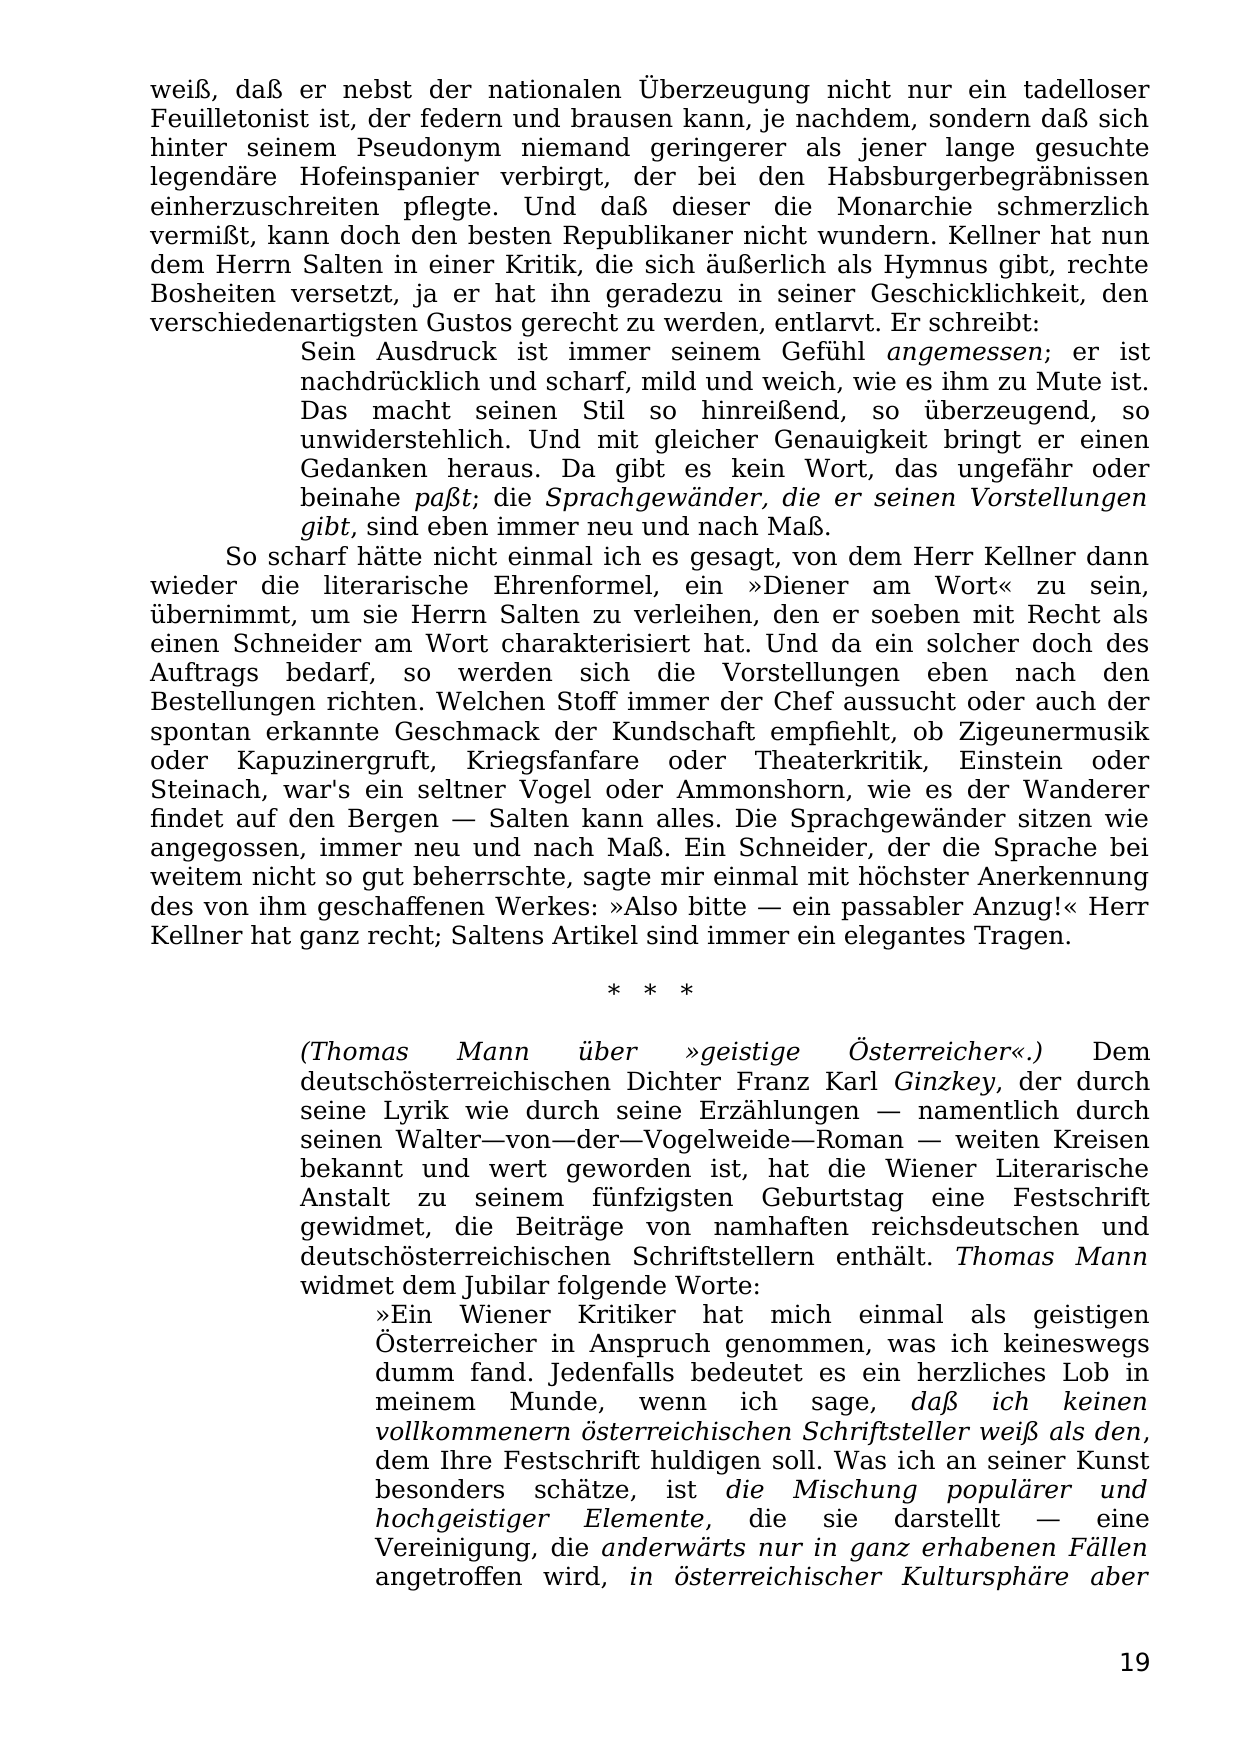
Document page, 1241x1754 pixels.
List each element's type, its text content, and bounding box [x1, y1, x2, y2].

text * * * [150, 979, 1151, 1008]
text Sein Ausdruck ist immer seinem Gefühl angemessen; er ist nachdrücklich und scharf, mild und weich, wie es ihm zu Mute ist. Das macht seinen Stil so hinreißend, so überzeugend, so unwiderstehlich. Und mit gleicher Genauigkeit bringt er einen Gedanken heraus. Da gibt es kein Wort, das ungefähr oder beinahe paßt; die Sprachgewänder, die er seinen Vorstellungen gibt, sind eben immer neu und nach Maß. [300, 337, 1151, 542]
text »Ein Wiener Kritiker hat mich einmal als geistigen Österreicher in Anspruch genommen, was ich keineswegs dumm fand. Jedenfalls bedeutet es ein herzliches Lob in meinem Munde, wenn ich sage, daß ich keinen vollkommenern österreichischen Schriftsteller weiß als den, dem Ihre Festschrift huldigen soll. Was ich an seiner Kunst besonders schätze, ist die Mischung populärer und hochgeistiger Elemente, die sie darstellt — eine Vereinigung, die anderwärts nur in ganz erhabenen Fällen angetroffen wird, in österreichischer Kultursphäre aber [375, 1300, 1151, 1592]
text weiß, daß er nebst der nationalen Überzeugung nicht nur ein tadelloser Feuilletonist ist, der federn und brausen kann, je nachdem, sondern daß sich hinter seinem Pseudonym niemand geringerer als jener lange gesuchte legendäre Hofeinspanier verbirgt, der bei den Habsburgerbegräbnissen einherzuschreiten pflegte. Und daß dieser die Monarchie schmerzlich vermißt, kann doch den besten Republikaner nicht wundern. Kellner hat nun dem Herrn Salten in einer Kritik, die sich äußerlich als Hymnus gibt, rechte Bosheiten versetzt, ja er hat ihn geradezu in seiner Geschicklichkeit, den verschiedenartigsten Gustos gerecht zu werden, entlarvt. Er schreibt: [150, 75, 1151, 337]
text (Thomas Mann über »geistige Österreicher«.) Dem deutschösterreichischen Dichter Franz Karl Ginzkey, der durch seine Lyrik wie durch seine Erzählungen — namentlich durch seinen Walter—von—der—Vogelweide—Roman — weiten Kreisen bekannt und wert geworden ist, hat die Wiener Literarische Anstalt zu seinem fünfzigsten Geburtstag eine Festschrift gewidmet, die Beiträge von namhaften reichsdeutschen und deutschösterreichischen Schriftstellern enthält. Thomas Mann widmet dem Jubilar folgende Worte: [300, 1037, 1151, 1300]
text So scharf hätte nicht einmal ich es gesagt, von dem Herr Kellner dann wieder die literarische Ehrenformel, ein »Diener am Wort« zu sein, übernimmt, um sie Herrn Salten zu verleihen, den er soeben mit Recht als einen Schneider am Wort charakterisiert hat. Und da ein solcher doch des Auftrags bedarf, so werden sich die Vorstellungen eben nach den Bestellungen richten. Welchen Stoff immer der Chef aussucht oder auch der spontan erkannte Geschmack der Kundschaft empfiehlt, ob Zigeunermusik oder Kapuzinergruft, Kriegsfanfare oder Theaterkritik, Einstein oder Steinach, war's ein seltner Vogel oder Ammonshorn, wie es der Wanderer findet auf den Bergen — Salten kann alles. Die Sprachgewänder sitzen wie angegossen, immer neu und nach Maß. Ein Schneider, der die Sprache bei weitem nicht so gut beherrschte, sagte mir einmal mit höchster Anerkennung des von ihm geschaffenen Werkes: »Also bitte — ein passabler Anzug!« Herr Kellner hat ganz recht; Saltens Artikel sind immer ein elegantes Tragen. [150, 542, 1151, 950]
